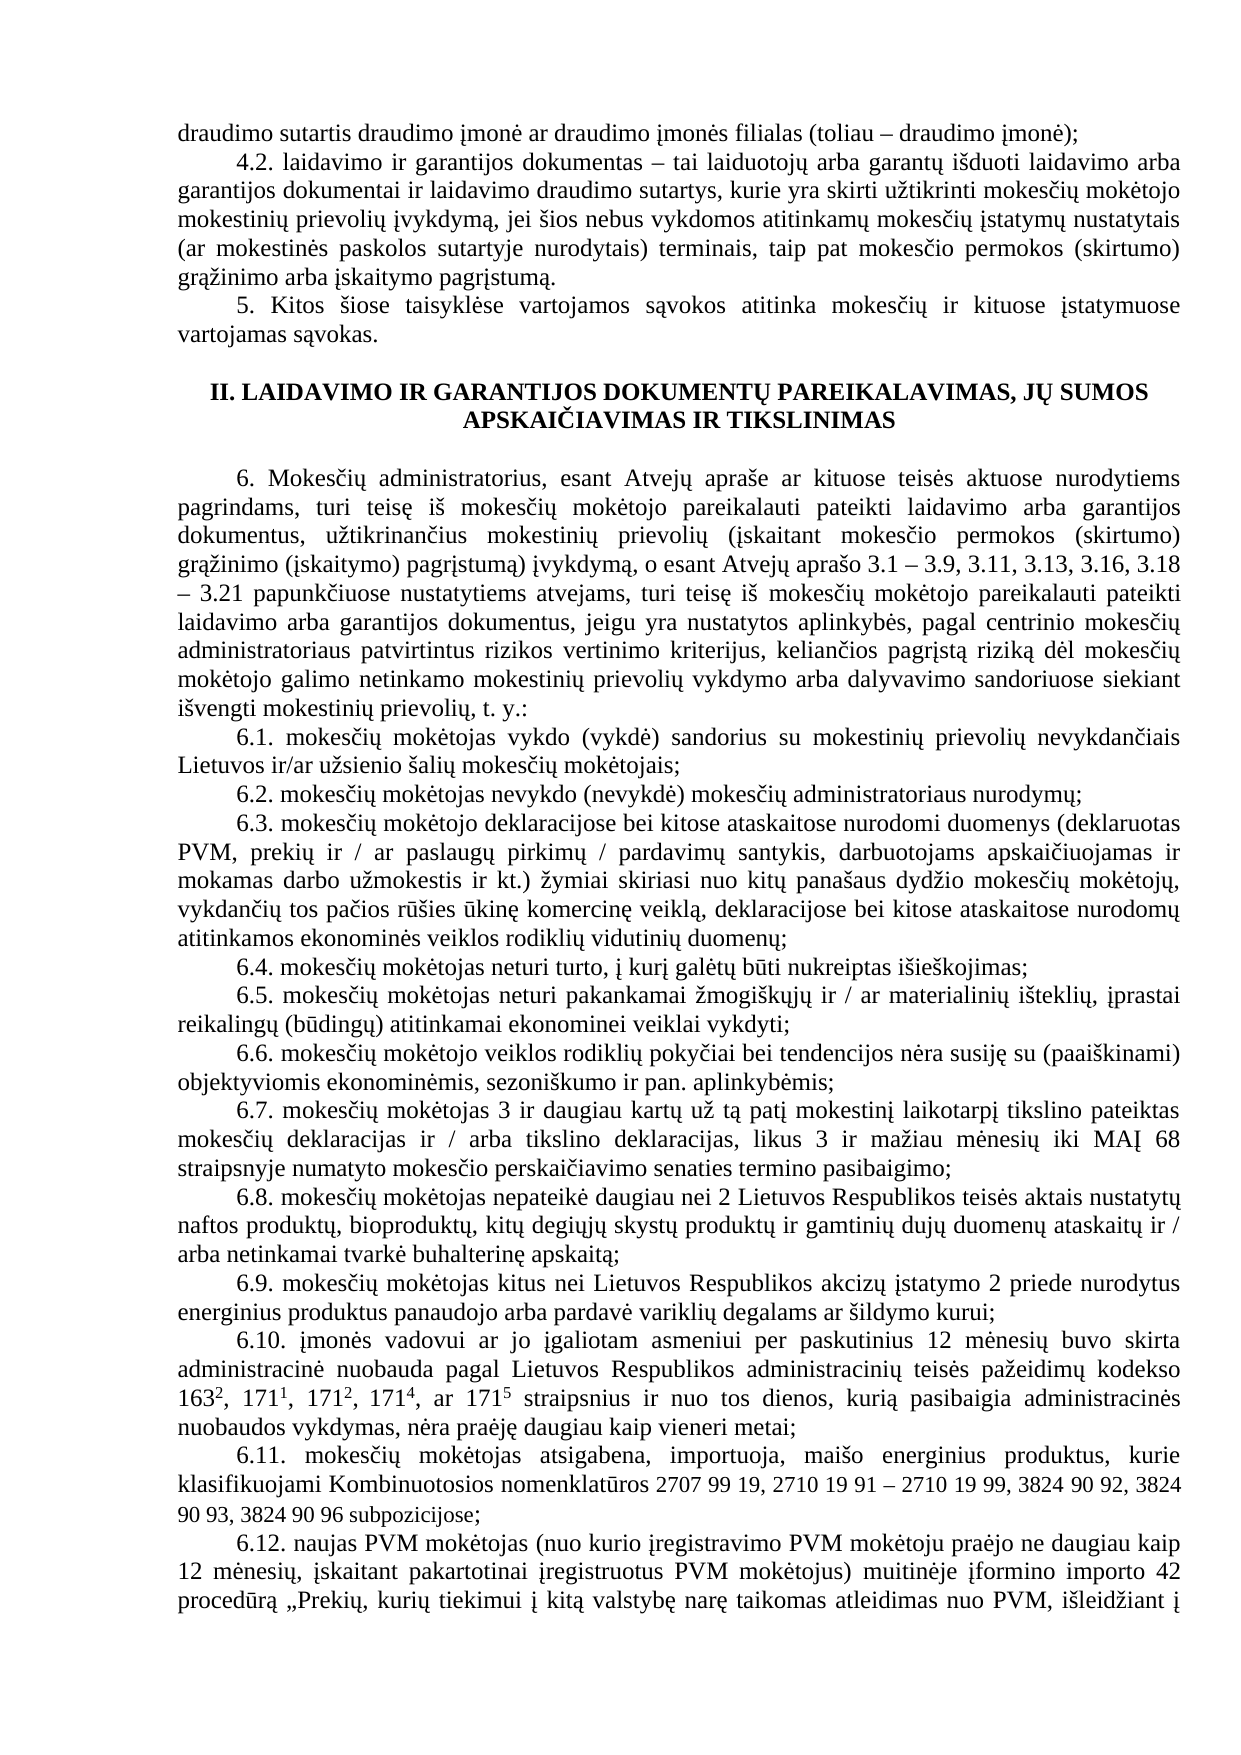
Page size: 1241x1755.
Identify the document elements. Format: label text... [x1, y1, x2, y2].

text 6.3. mokesčių mokėtojo deklaracijose bei kitose ataskaitose nurodomi duomenys (deklaruotas PVM, prekių ir / ar paslaugų pirkimų / pardavimų santykis, darbuotojams apskaičiuojamas ir mokamas darbo užmokestis ir kt.) žymiai skiriasi nuo kitų panašaus dydžio mokesčių mokėtojų, vykdančių tos pačios rūšies ūkinę komercinę veiklą, deklaracijose bei kitose ataskaitose nurodomų atitinkamos ekonominės veiklos rodiklių vidutinių duomenų; [177, 808, 1181, 952]
text 6.4. mokesčių mokėtojas neturi turto, į kurį galėtų būti nukreiptas išieškojimas; [177, 952, 1181, 981]
text 6. Mokesčių administratorius, esant Atvejų apraše ar kituose teisės aktuose nurodytiems pagrindams, turi teisę iš mokesčių mokėtojo pareikalauti pateikti laidavimo arba garantijos dokumentus, užtikrinančius mokestinių prievolių (įskaitant mokesčio permokos (skirtumo) grąžinimo (įskaitymo) pagrįstumą) įvykdymą, o esant Atvejų aprašo 3.1 – 3.9, 3.11, 3.13, 3.16, 3.18 – 3.21 papunkčiuose nustatytiems atvejams, turi teisę iš mokesčių mokėtojo pareikalauti pateikti laidavimo arba garantijos dokumentus, jeigu yra nustatytos aplinkybės, pagal centrinio mokesčių administratoriaus patvirtintus rizikos vertinimo kriterijus, keliančios pagrįstą riziką dėl mokesčių mokėtojo galimo netinkamo mokestinių prievolių vykdymo arba dalyvavimo sandoriuose siekiant išvengti mokestinių prievolių, t. y.: [177, 463, 1181, 722]
text 6.6. mokesčių mokėtojo veiklos rodiklių pokyčiai bei tendencijos nėra susiję su (paaiškinami) objektyviomis ekonominėmis, sezoniškumo ir pan. aplinkybėmis; [177, 1038, 1181, 1096]
text 6.1. mokesčių mokėtojas vykdo (vykdė) sandorius su mokestinių prievolių nevykdančiais Lietuvos ir/ar užsienio šalių mokesčių mokėtojais; [177, 722, 1181, 779]
text draudimo sutartis draudimo įmonė ar draudimo įmonės filialas (toliau – draudimo įmonė); [177, 118, 1181, 147]
text 6.8. mokesčių mokėtojas nepateikė daugiau nei 2 Lietuvos Respublikos teisės aktais nustatytų naftos produktų, bioproduktų, kitų degiųjų skystų produktų ir gamtinių dujų duomenų ataskaitų ir / arba netinkamai tvarkė buhalterinę apskaitą; [177, 1182, 1181, 1268]
text 6.7. mokesčių mokėtojas 3 ir daugiau kartų už tą patį mokestinį laikotarpį tikslino pateiktas mokesčių deklaracijas ir / arba tikslino deklaracijas, likus 3 ir mažiau mėnesių iki MAĮ 68 straipsnyje numatyto mokesčio perskaičiavimo senaties termino pasibaigimo; [177, 1096, 1181, 1182]
text II. LAIDAVIMO IR GARANTIJOS DOKUMENTŲ PAREIKALAVIMAS, JŲ SUMOS APSKAIČIAVIMAS IR TIKSLINIMAS [177, 377, 1181, 434]
text 4.2. laidavimo ir garantijos dokumentas – tai laiduotojų arba garantų išduoti laidavimo arba garantijos dokumentai ir laidavimo draudimo sutartys, kurie yra skirti užtikrinti mokesčių mokėtojo mokestinių prievolių įvykdymą, jei šios nebus vykdomos atitinkamų mokesčių įstatymų nustatytais (ar mokestinės paskolos sutartyje nurodytais) terminais, taip pat mokesčio permokos (skirtumo) grąžinimo arba įskaitymo pagrįstumą. [177, 147, 1181, 291]
text 6.5. mokesčių mokėtojas neturi pakankamai žmogiškųjų ir / ar materialinių išteklių, įprastai reikalingų (būdingų) atitinkamai ekonominei veiklai vykdyti; [177, 981, 1181, 1038]
text 5. Kitos šiose taisyklėse vartojamos sąvokos atitinka mokesčių ir kituose įstatymuose vartojamas sąvokas. [177, 291, 1181, 348]
text 6.11. mokesčių mokėtojas atsigabena, importuoja, maišo energinius produktus, kurie klasifikuojami Kombinuotosios nomenklatūros 2707 99 19, 2710 19 91 – 2710 19 99, 3824 90 92, 3824 90 93, 3824 90 96 subpozicijose; [177, 1441, 1181, 1528]
text 6.9. mokesčių mokėtojas kitus nei Lietuvos Respublikos akcizų įstatymo 2 priede nurodytus energinius produktus panaudojo arba pardavė variklių degalams ar šildymo kurui; [177, 1268, 1181, 1326]
text 6.12. naujas PVM mokėtojas (nuo kurio įregistravimo PVM mokėtoju praėjo ne daugiau kaip 12 mėnesių, įskaitant pakartotinai įregistruotus PVM mokėtojus) muitinėje įformino importo 42 procedūrą „Prekių, kurių tiekimui į kitą valstybę narę taikomas atleidimas nuo PVM, išleidžiant į [177, 1528, 1181, 1614]
text 6.2. mokesčių mokėtojas nevykdo (nevykdė) mokesčių administratoriaus nurodymų; [177, 779, 1181, 808]
text 6.10. įmonės vadovui ar jo įgaliotam asmeniui per paskutinius 12 mėnesių buvo skirta administracinė nuobauda pagal Lietuvos Respublikos administracinių teisės pažeidimų kodekso 1632, 1711, 1712, 1714, ar 1715 straipsnius ir nuo tos dienos, kurią pasibaigia administracinės nuobaudos vykdymas, nėra praėję daugiau kaip vieneri metai; [177, 1326, 1181, 1441]
